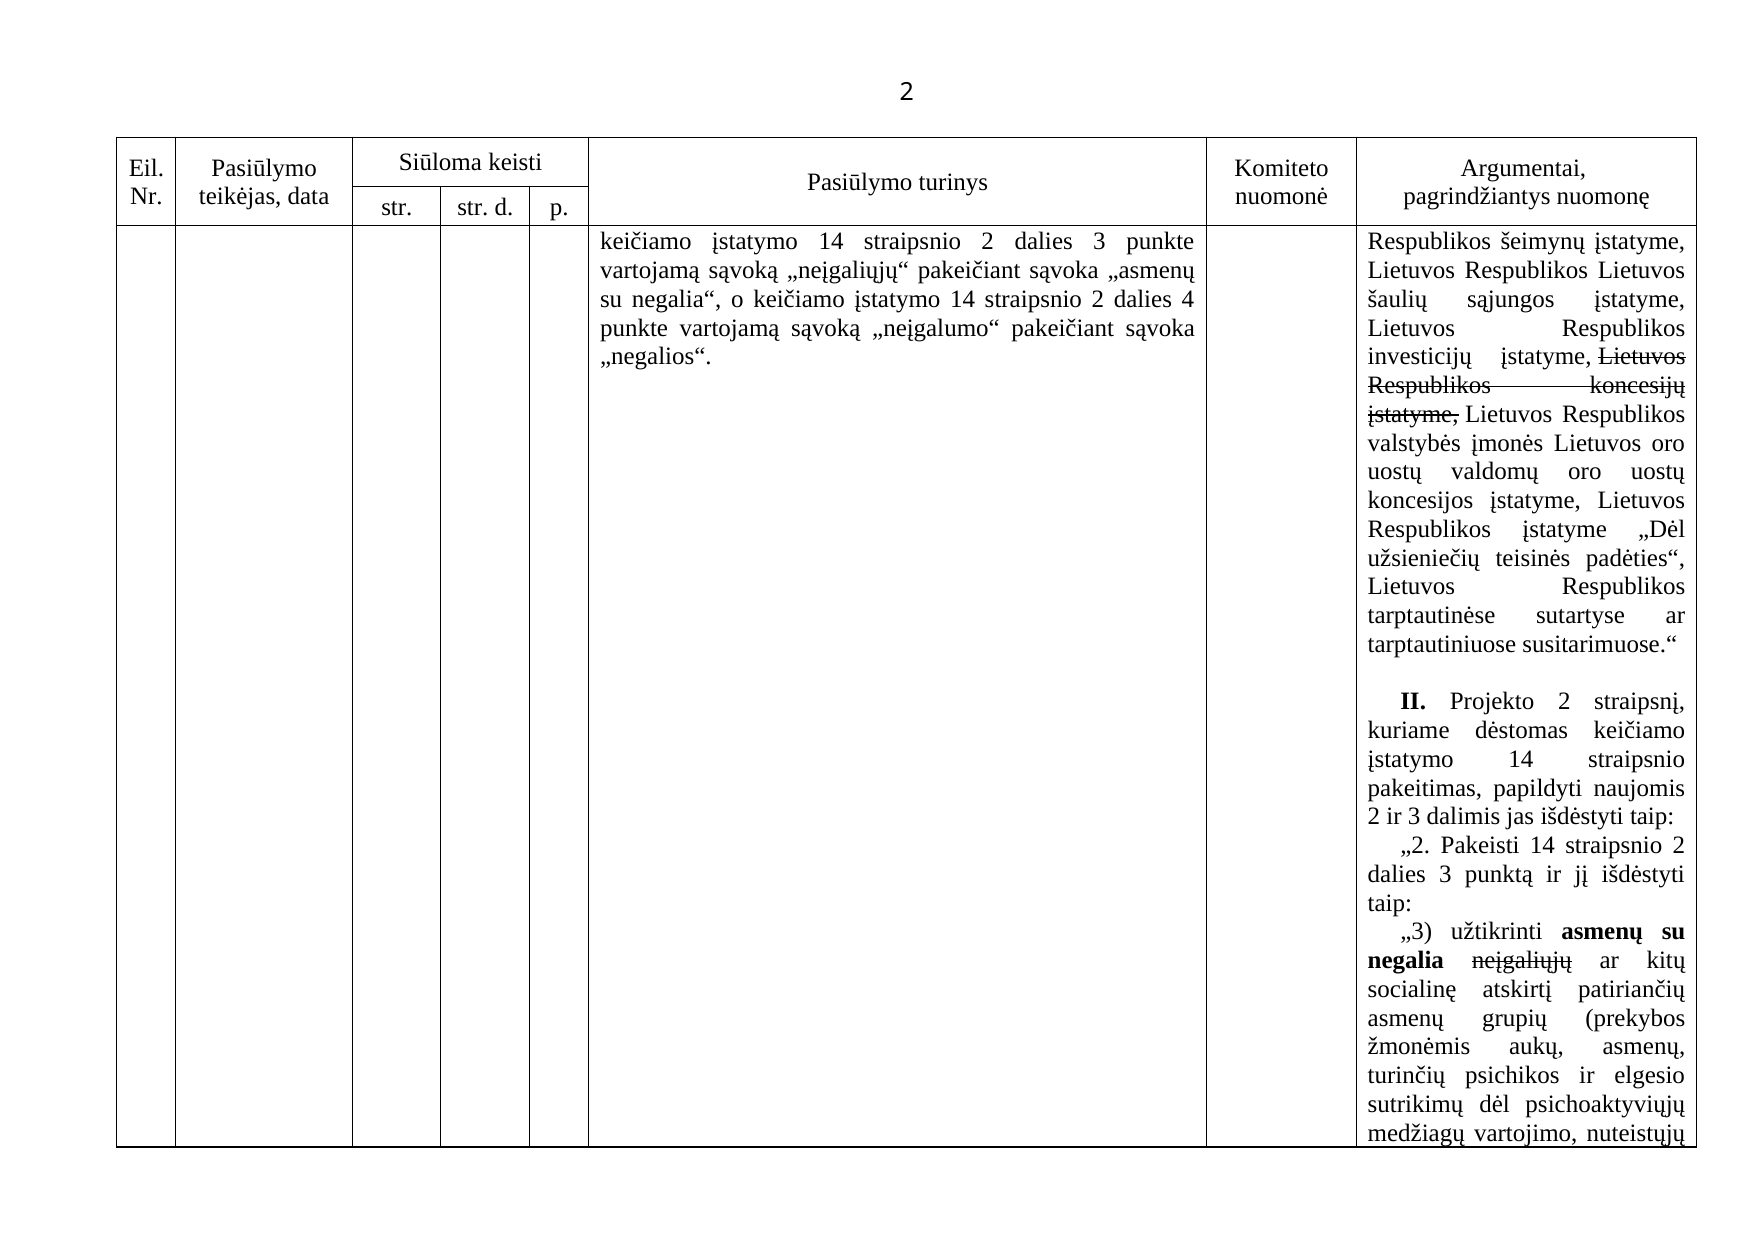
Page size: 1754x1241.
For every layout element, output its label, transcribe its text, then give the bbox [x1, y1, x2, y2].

table_header Komiteto nuomonė [1207, 138, 1356, 225]
table_header Eil. Nr. [117, 138, 175, 225]
table_cell [117, 226, 175, 1146]
table_cell p. [530, 187, 588, 225]
table_cell [1207, 226, 1356, 1146]
table_cell [530, 226, 588, 1146]
table_cell Respublikos šeimynų įstatyme, Lietuvos Respublikos Lietuvos šaulių sąjungos įstatyme, Lietuvos Respublikos investicijų įstatyme, Lietuvos Respublikos koncesijų įstatyme, Lietuvos Respublikos valstybės įmonės Lietuvos oro uostų valdomų oro uostų koncesijos įstatyme, Lietuvos Respublikos įstatyme „Dėl užsieniečių teisinės padėties“, Lietuvos Respublikos tarptautinėse sutartyse ar tarptautiniuose susitarimuose.“ II. Projekto 2 straipsnį, kuriame dėstomas keičiamo įstatymo 14 straipsnio pakeitimas, papildyti naujomis 2 ir 3 dalimis jas išdėstyti taip: „2. Pakeisti 14 straipsnio 2 dalies 3 punktą ir jį išdėstyti taip: „3) užtikrinti asmenų su negalia neįgaliųjų ar kitų socialinę atskirtį patiriančių asmenų grupių (prekybos žmonėmis aukų, asmenų, turinčių psichikos ir elgesio sutrikimų dėl psichoaktyviųjų medžiagų vartojimo, nuteistųjų [1357, 226, 1696, 1146]
table_header Pasiūlymo teikėjas, data [176, 138, 352, 225]
table_header Siūloma keisti [353, 138, 588, 186]
table_cell keičiamo įstatymo 14 straipsnio 2 dalies 3 punkte vartojamą sąvoką „neįgaliųjų“ pakeičiant sąvoka „asmenų su negalia“, o keičiamo įstatymo 14 straipsnio 2 dalies 4 punkte vartojamą sąvoką „neįgalumo“ pakeičiant sąvoka „negalios“. [589, 226, 1206, 1146]
table_cell [353, 226, 440, 1146]
table_header Pasiūlymo turinys [589, 138, 1206, 225]
table_cell str. d. [441, 187, 529, 225]
table_cell [441, 226, 529, 1146]
table_header Argumentai, pagrindžiantys nuomonę [1357, 138, 1696, 225]
table_cell [176, 226, 352, 1146]
table_cell str. [353, 187, 440, 225]
